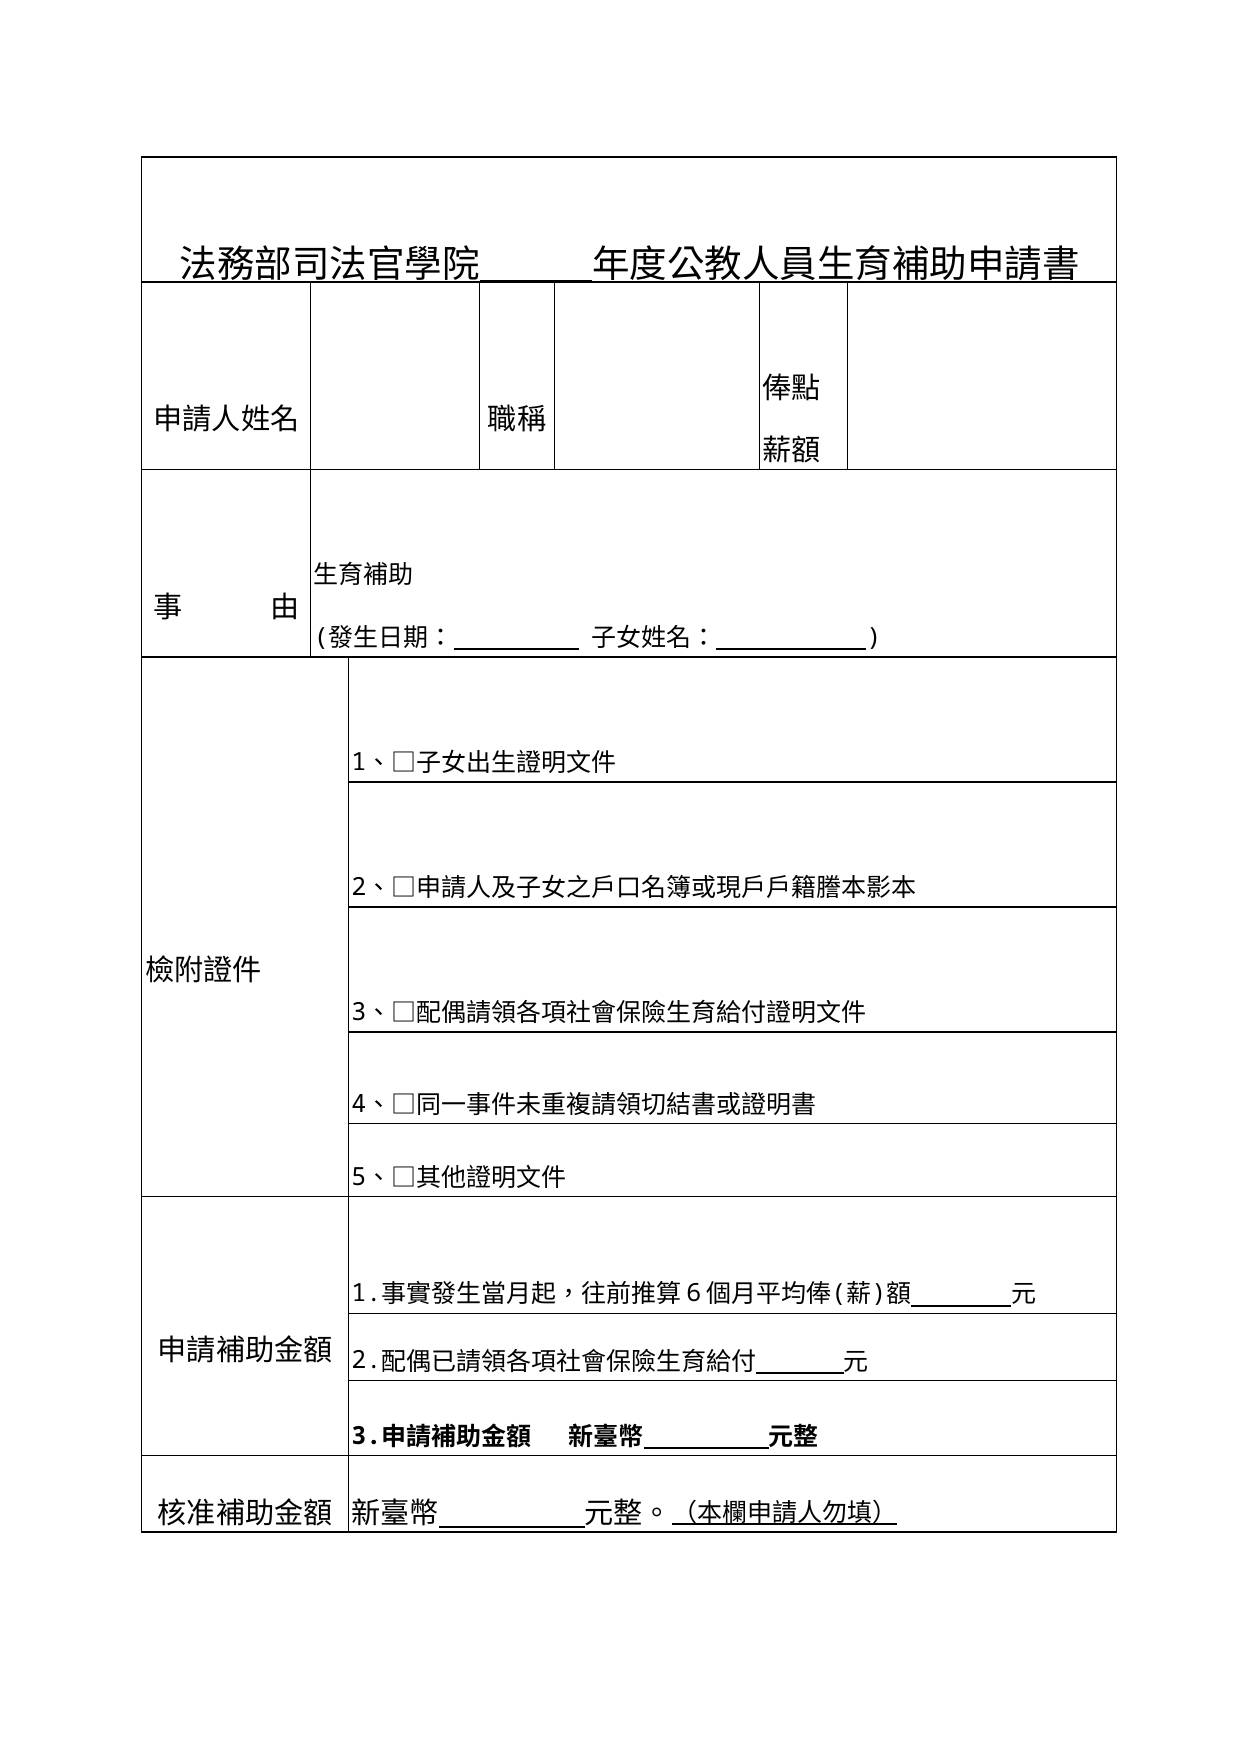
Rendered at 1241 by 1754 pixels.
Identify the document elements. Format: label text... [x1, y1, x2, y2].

table_cell [555, 283, 759, 469]
table_cell 職稱 [480, 283, 554, 469]
table_cell 2、□申請人及子女之戶口名簿或現戶戶籍謄本影本 [349, 783, 1116, 906]
table_cell 申請人姓名 [142, 283, 310, 469]
table_cell 生育補助 (發生日期： 子女姓名： ) [311, 470, 1116, 656]
table_cell 事 由 [142, 470, 310, 656]
table_cell 申請補助金額 [142, 1197, 348, 1455]
table_header 法務部司法官學院 年度公教人員生育補助申請書 [142, 158, 1116, 281]
table_cell [848, 283, 1116, 469]
table_cell 2.配偶已請領各項社會保險生育給付 元 [349, 1314, 1116, 1380]
table_cell 3、□配偶請領各項社會保險生育給付證明文件 [349, 908, 1116, 1031]
table_cell 核准補助金額 [142, 1456, 348, 1531]
table_cell 新臺幣 元整。（本欄申請人勿填） [349, 1456, 1116, 1531]
table_cell 1、□子女出生證明文件 [349, 658, 1116, 781]
table_cell [311, 283, 479, 469]
table_cell 檢附證件 [142, 658, 348, 1196]
table_cell 5、□其他證明文件 [349, 1124, 1116, 1196]
table_cell 1.事實發生當月起，往前推算6個月平均俸(薪)額 元 [349, 1197, 1116, 1313]
table_cell 4、□同一事件未重複請領切結書或證明書 [349, 1033, 1116, 1123]
table_cell 俸點薪額 [760, 283, 847, 469]
table_cell 3.申請補助金額 新臺幣 元整 [349, 1381, 1116, 1455]
